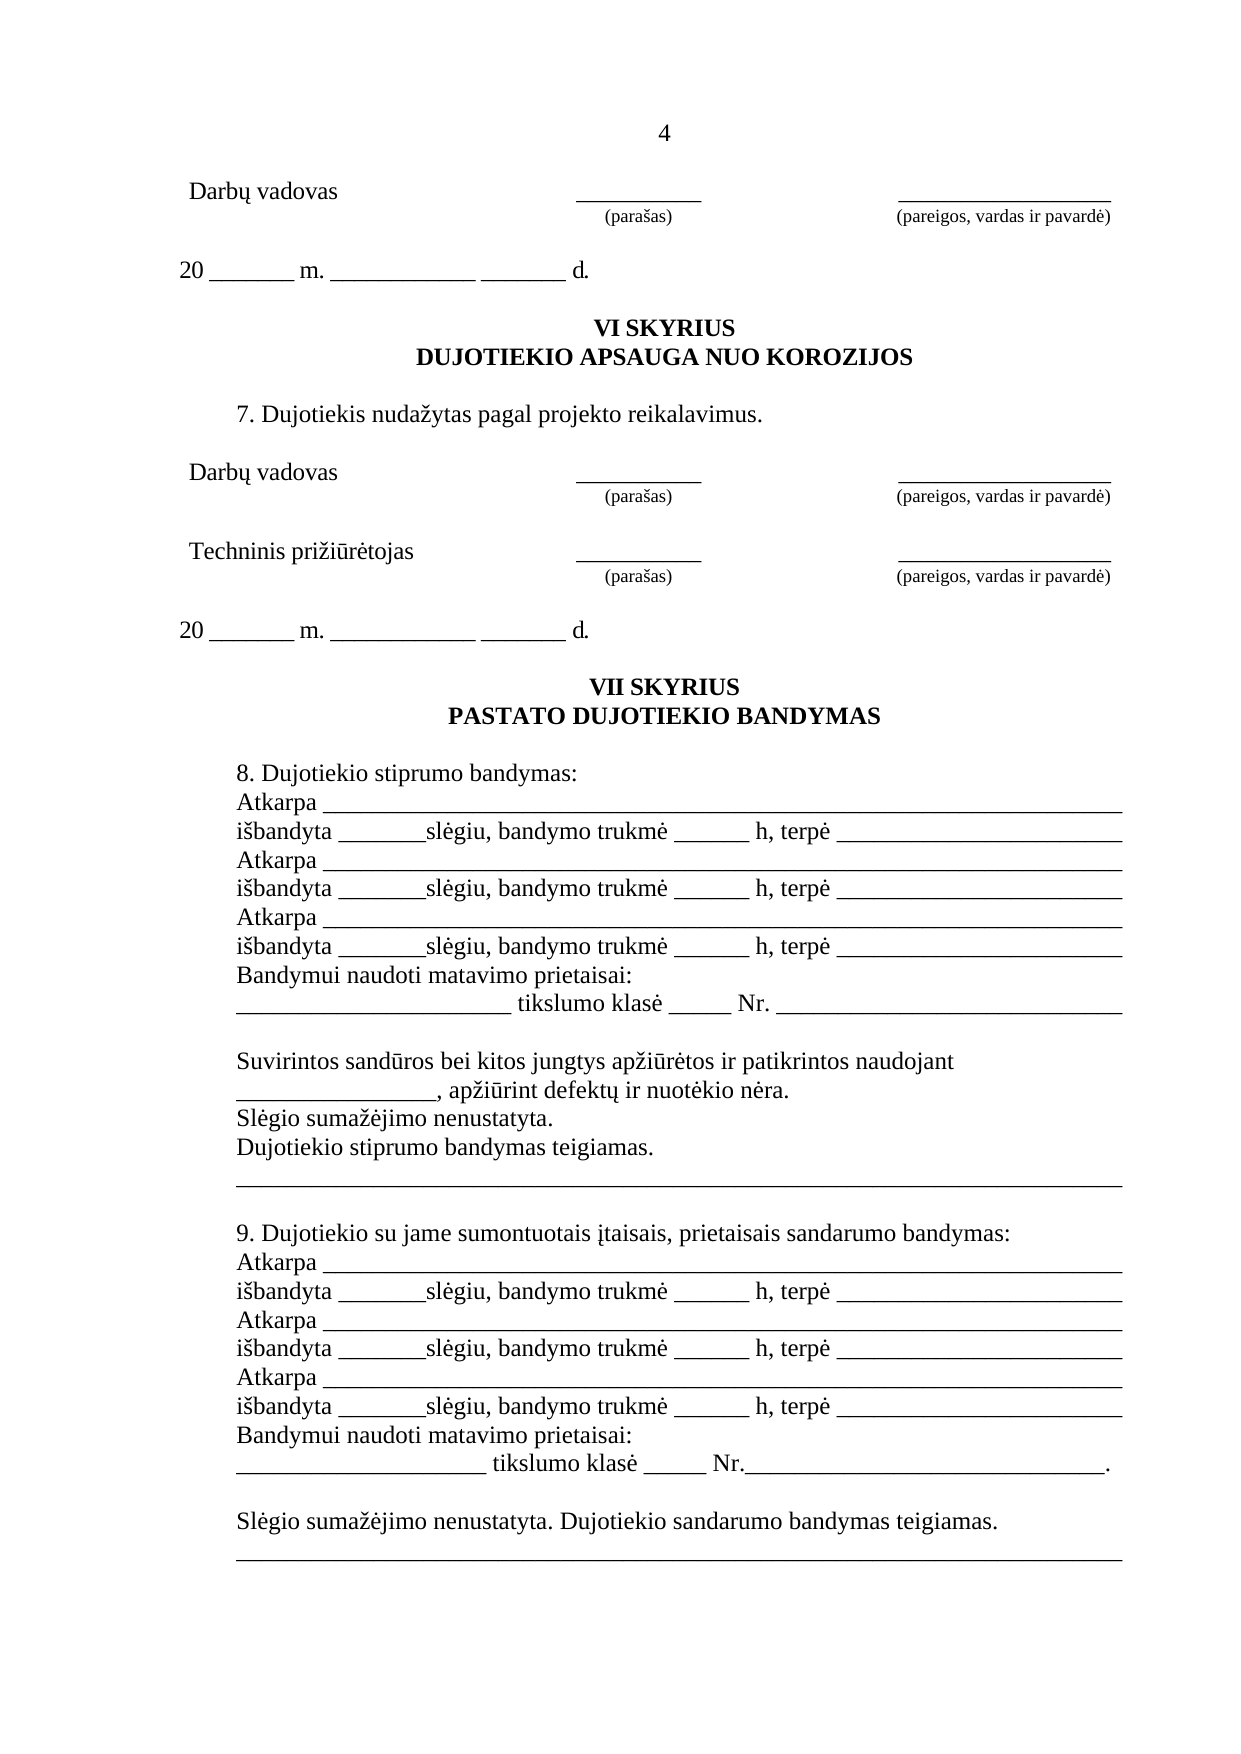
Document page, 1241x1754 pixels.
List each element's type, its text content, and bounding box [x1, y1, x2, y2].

text Atkarpa [177, 1305, 1152, 1333]
table_header _________________ (pareigos, vardas ir pavardė) [751, 176, 1122, 227]
text Atkarpa [177, 1362, 1152, 1391]
text 8. Dujotiekio stiprumo bandymas: [177, 758, 1152, 787]
text Atkarpa [177, 787, 1152, 816]
text DUJOTIEKIO APSAUGA NUO KOROZIJOS [177, 342, 1152, 370]
text Atkarpa [177, 845, 1152, 873]
text išbandyta _______slėgiu, bandymo trukmė ______ h, terpė [177, 873, 1152, 902]
table_header __________ (parašas) [526, 457, 751, 507]
text Suvirintos sandūros bei kitos jungtys apžiūrėtos ir patikrintos naudojant [177, 1046, 1152, 1075]
text išbandyta _______slėgiu, bandymo trukmė ______ h, terpė [177, 1333, 1152, 1362]
text 7. Dujotiekis nudažytas pagal projekto reikalavimus. [177, 399, 1152, 428]
text _ [177, 1161, 1152, 1190]
table_header __________ (parašas) [526, 536, 751, 586]
text Slėgio sumažėjimo nenustatyta. Dujotiekio sandarumo bandymas teigiamas. [177, 1506, 1152, 1535]
text ________________, apžiūrint defektų ir nuotėkio nėra. [177, 1075, 1152, 1103]
text išbandyta _______slėgiu, bandymo trukmė ______ h, terpė [177, 1391, 1152, 1420]
table_header Darbų vadovas [177, 457, 526, 507]
text išbandyta _______slėgiu, bandymo trukmė ______ h, terpė [177, 931, 1152, 960]
text VI SKYRIUS [177, 313, 1152, 342]
text _ [177, 1535, 1152, 1563]
table_header Darbų vadovas [177, 176, 526, 227]
text Atkarpa [177, 902, 1152, 931]
text išbandyta _______slėgiu, bandymo trukmė ______ h, terpė [177, 816, 1152, 845]
text išbandyta _______slėgiu, bandymo trukmė ______ h, terpė [177, 1276, 1152, 1305]
text Slėgio sumažėjimo nenustatyta. [177, 1103, 1152, 1132]
text ____________________ tikslumo klasė _____ Nr. . [177, 1448, 1152, 1477]
table_header _________________ (pareigos, vardas ir pavardė) [751, 457, 1122, 507]
text PASTATO DUJOTIEKIO BANDYMAS [177, 701, 1152, 730]
table_header _________________ (pareigos, vardas ir pavardė) [751, 536, 1122, 586]
text Dujotiekio stiprumo bandymas teigiamas. [177, 1132, 1152, 1161]
text 20 _______ m. ____________ _______ d. [179, 255, 1152, 284]
table_header Techninis prižiūrėtojas [177, 536, 526, 586]
text Bandymui naudoti matavimo prietaisai: [177, 1420, 1152, 1448]
table_header __________ (parašas) [526, 176, 751, 227]
text Bandymui naudoti matavimo prietaisai: [177, 960, 1152, 988]
text VII SKYRIUS [177, 672, 1152, 701]
text Atkarpa [177, 1247, 1152, 1276]
text 9. Dujotiekio su jame sumontuotais įtaisais, prietaisais sandarumo bandymas: [177, 1218, 1152, 1247]
text 20 _______ m. ____________ _______ d. [179, 615, 1152, 643]
text ______________________ tikslumo klasė _____ Nr. [177, 988, 1152, 1017]
